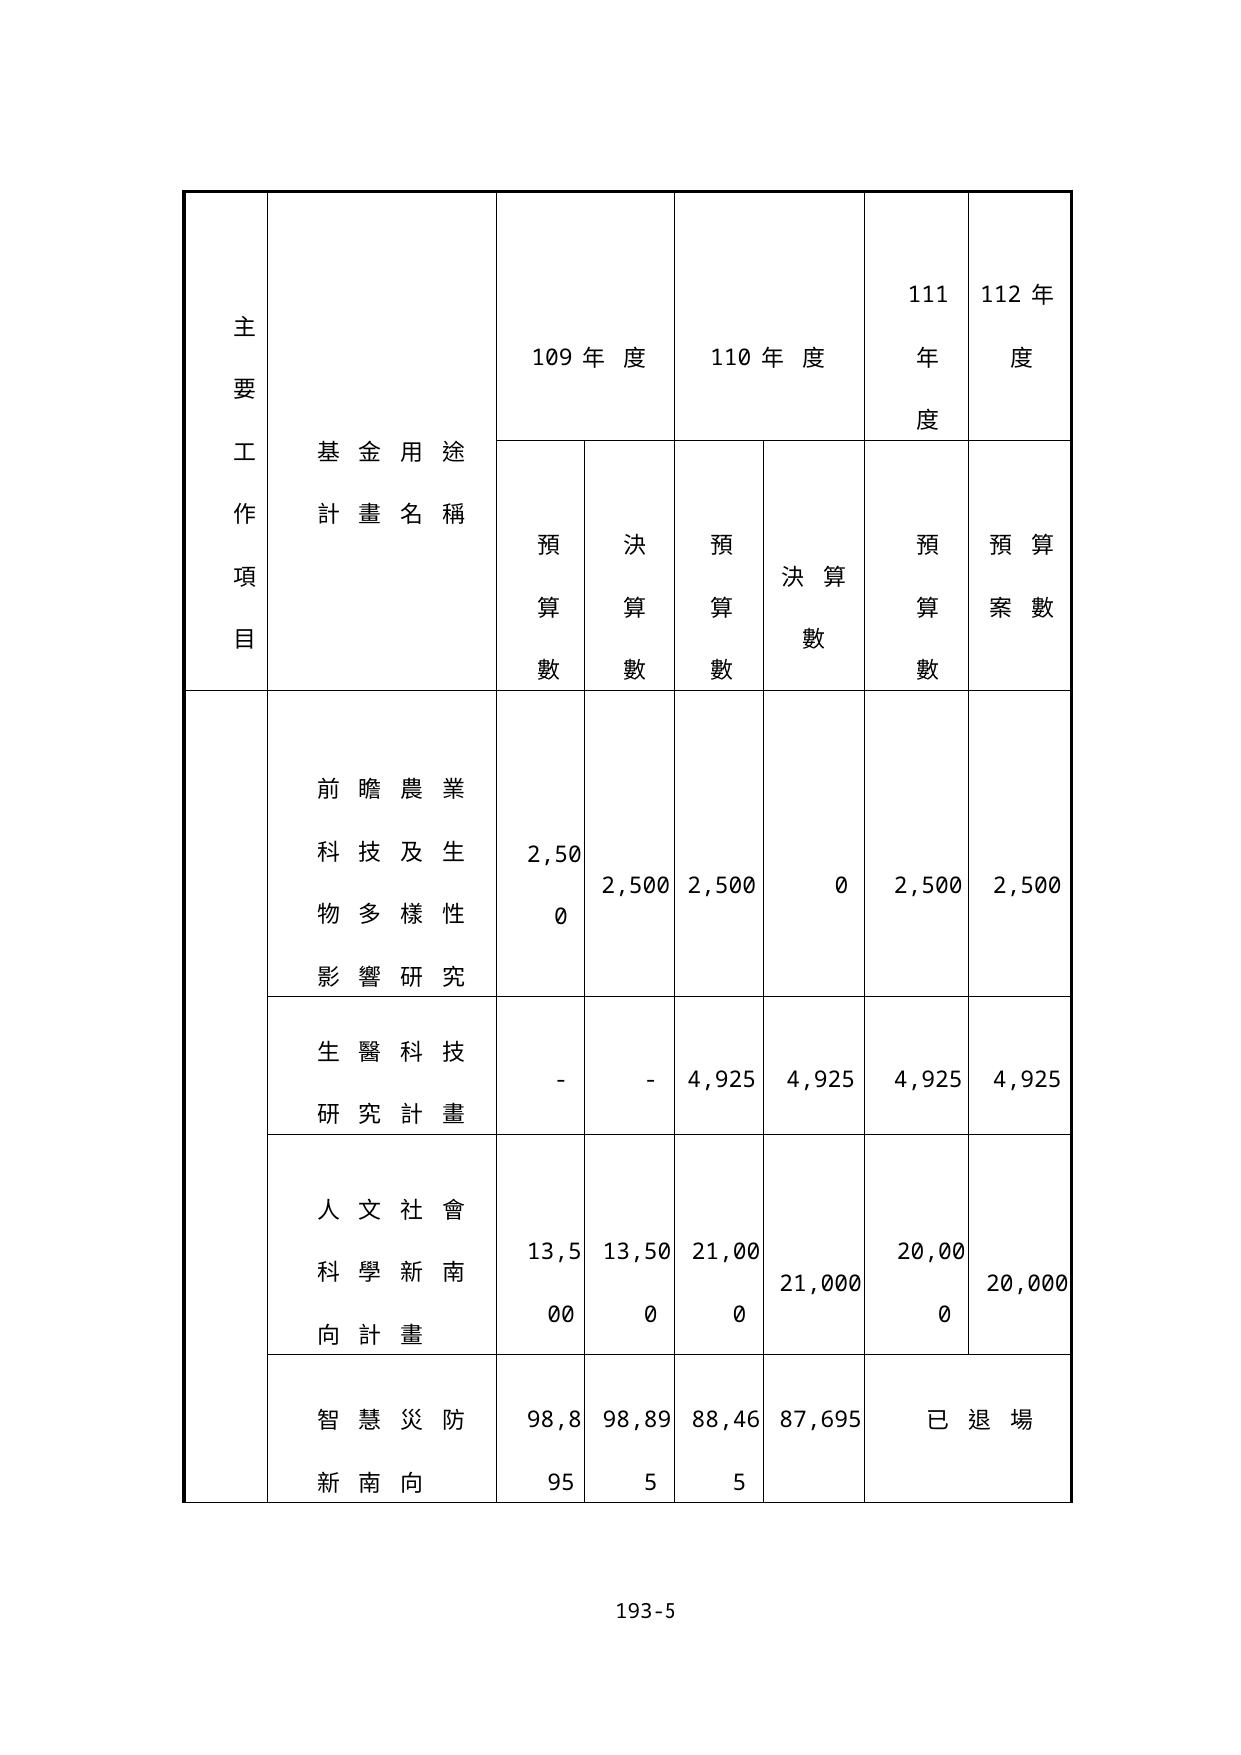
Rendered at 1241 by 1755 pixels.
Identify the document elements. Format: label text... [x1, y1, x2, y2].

table_cell 2,500 [585, 691, 674, 996]
table_cell 87,695 [764, 1355, 864, 1502]
table_cell 88,465 [675, 1355, 763, 1502]
table_cell 預算案數 [969, 441, 1070, 689]
table_cell 人文社會科學新南向計畫 [268, 1135, 496, 1354]
table_header 基金用途計畫名稱 [268, 193, 496, 689]
table_cell 生醫科技研究計畫 [268, 997, 496, 1133]
table_cell 21,000 [764, 1135, 864, 1354]
table_cell 21,000 [675, 1135, 763, 1354]
table_cell 98,895 [497, 1355, 584, 1502]
table_header 109年度 [497, 193, 674, 439]
table_cell 已退場 [865, 1355, 1070, 1502]
table_header 110年度 [675, 193, 864, 439]
table_cell 20,000 [865, 1135, 968, 1354]
table_cell 預算數 [497, 441, 584, 689]
table_cell 4,925 [865, 997, 968, 1133]
table_cell 4,925 [969, 997, 1070, 1133]
table_header 112年度 [969, 193, 1070, 439]
table_cell 前瞻農業科技及生物多樣性影響研究 [268, 691, 496, 996]
table_cell 13,500 [585, 1135, 674, 1354]
table_cell 決算數 [764, 441, 864, 689]
table_cell 預算數 [865, 441, 968, 689]
table_cell 98,895 [585, 1355, 674, 1502]
table_cell 2,500 [675, 691, 763, 996]
table_cell 4,925 [675, 997, 763, 1133]
table_cell 2,500 [969, 691, 1070, 996]
table_cell 20,000 [969, 1135, 1070, 1354]
table_cell 智慧災防新南向 [268, 1355, 496, 1502]
table_cell 2,500 [865, 691, 968, 996]
table_cell 4,925 [764, 997, 864, 1133]
table_cell [186, 691, 267, 1502]
table_cell - [585, 997, 674, 1133]
table_header 111年度 [865, 193, 968, 439]
table_cell 預算數 [675, 441, 763, 689]
table_cell 13,500 [497, 1135, 584, 1354]
table_cell 2,500 [497, 691, 584, 996]
table_header 主要工作項目 [186, 193, 267, 689]
table_cell 0 [764, 691, 864, 996]
table_cell 決算數 [585, 441, 674, 689]
table_cell - [497, 997, 584, 1133]
